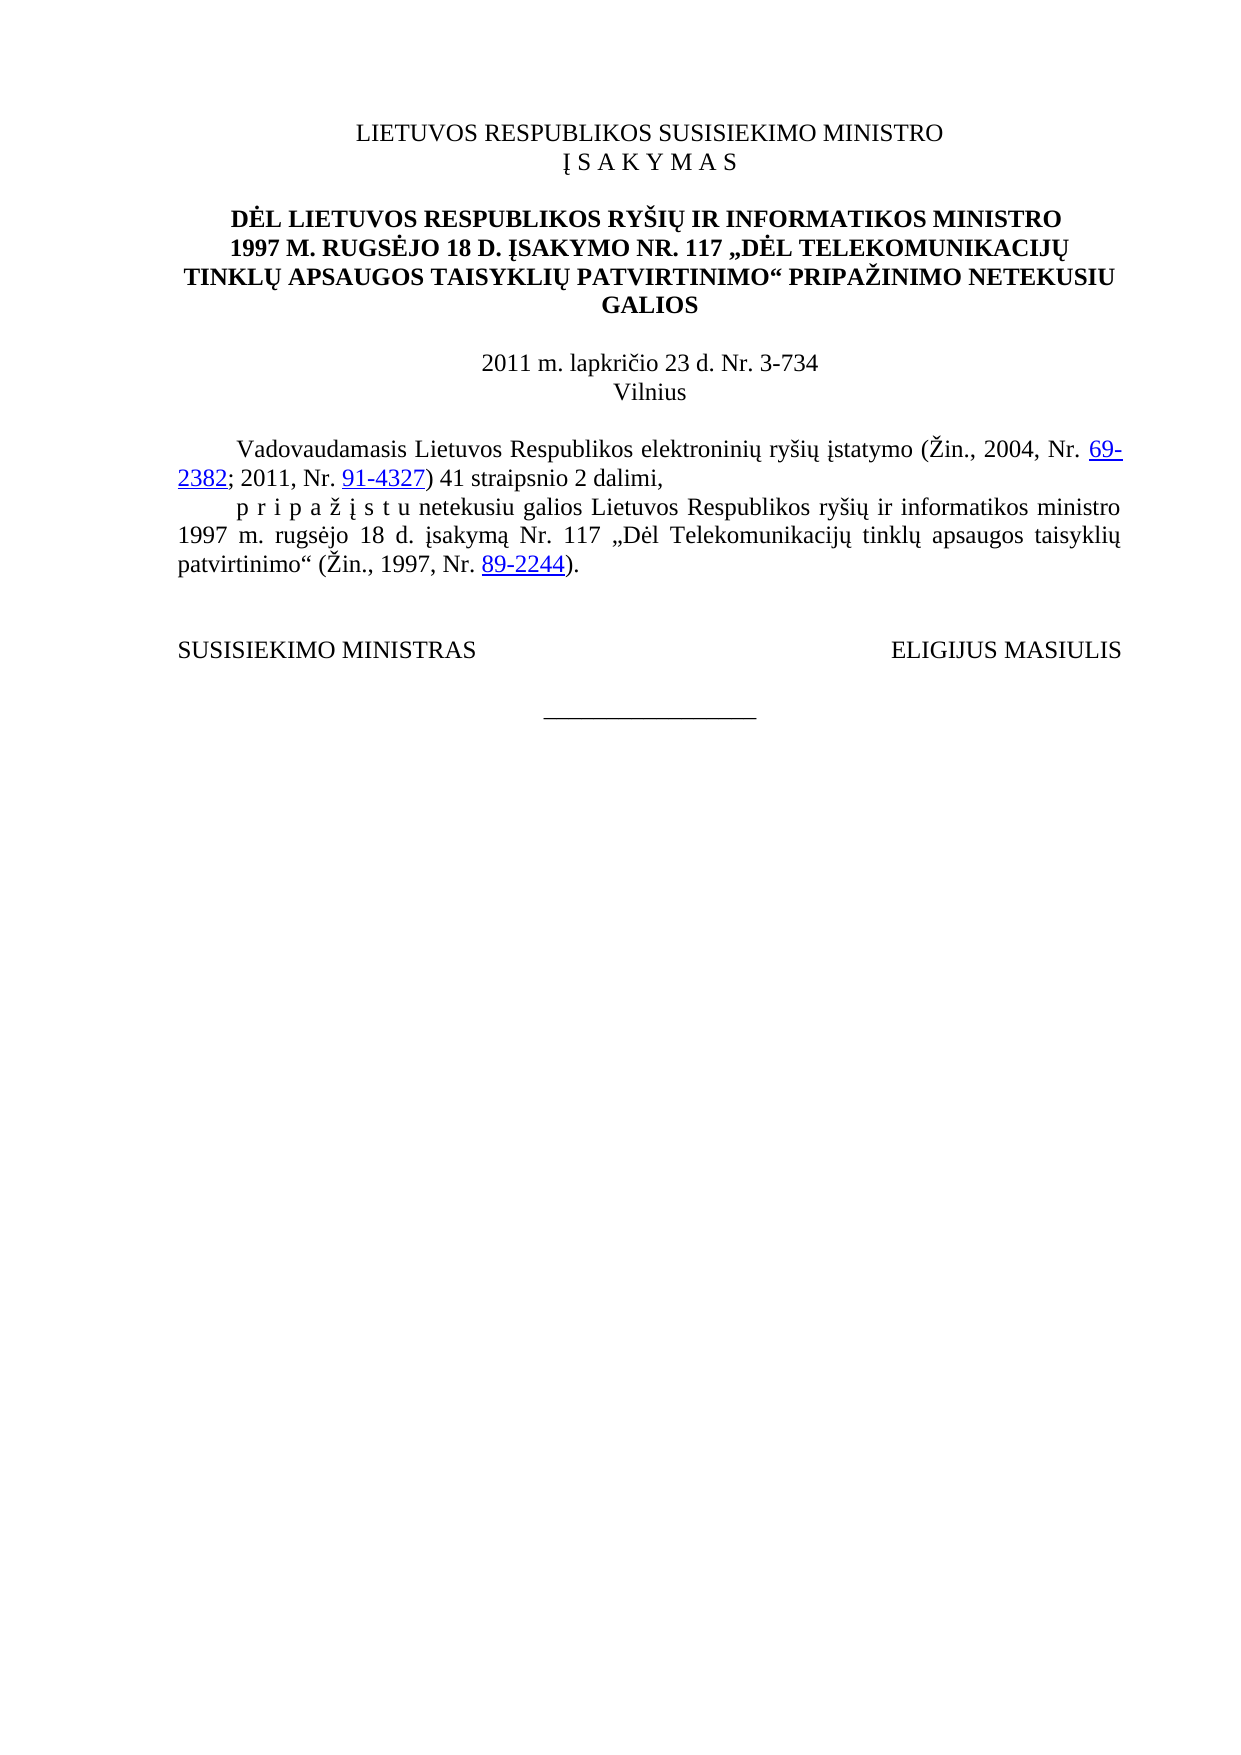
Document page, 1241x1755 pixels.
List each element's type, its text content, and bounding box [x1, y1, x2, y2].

text į s a k y m a s [177, 147, 1122, 176]
text Vadovaudamasis Lietuvos Respublikos elektroninių ryšių įstatymo (Žin., 2004, Nr. 69-2382; 2011, Nr. 91-4327) 41 straipsnio 2 dalimi, [177, 434, 1122, 492]
text Dėl Lietuvos Respublikos ryšių ir informatikos ministro 1997 m. rugsėjo 18 d. įsakymo Nr. 117 „Dėl Telekomunikacijų tinklų apsaugos taisyklių patvirtinimo“ pripažinimo netekusiu galios [177, 204, 1122, 319]
text Lietuvos Respublikos susisiekimo ministro [177, 118, 1122, 147]
text 2011 m. lapkričio 23 d. Nr. 3-734 [177, 348, 1122, 377]
text Vilnius [177, 377, 1122, 406]
text Susisiekimo ministras Eligijus Masiulis [177, 636, 1122, 664]
text p r i p a ž į s t u netekusiu galios Lietuvos Respublikos ryšių ir informatikos ministro 1997 m. rugsėjo 18 d. įsakymą Nr. 117 „Dėl Telekomunikacijų tinklų apsaugos taisyklių patvirtinimo“ (Žin., 1997, Nr. 89-2244). [177, 492, 1122, 578]
text _________________ [177, 693, 1122, 722]
